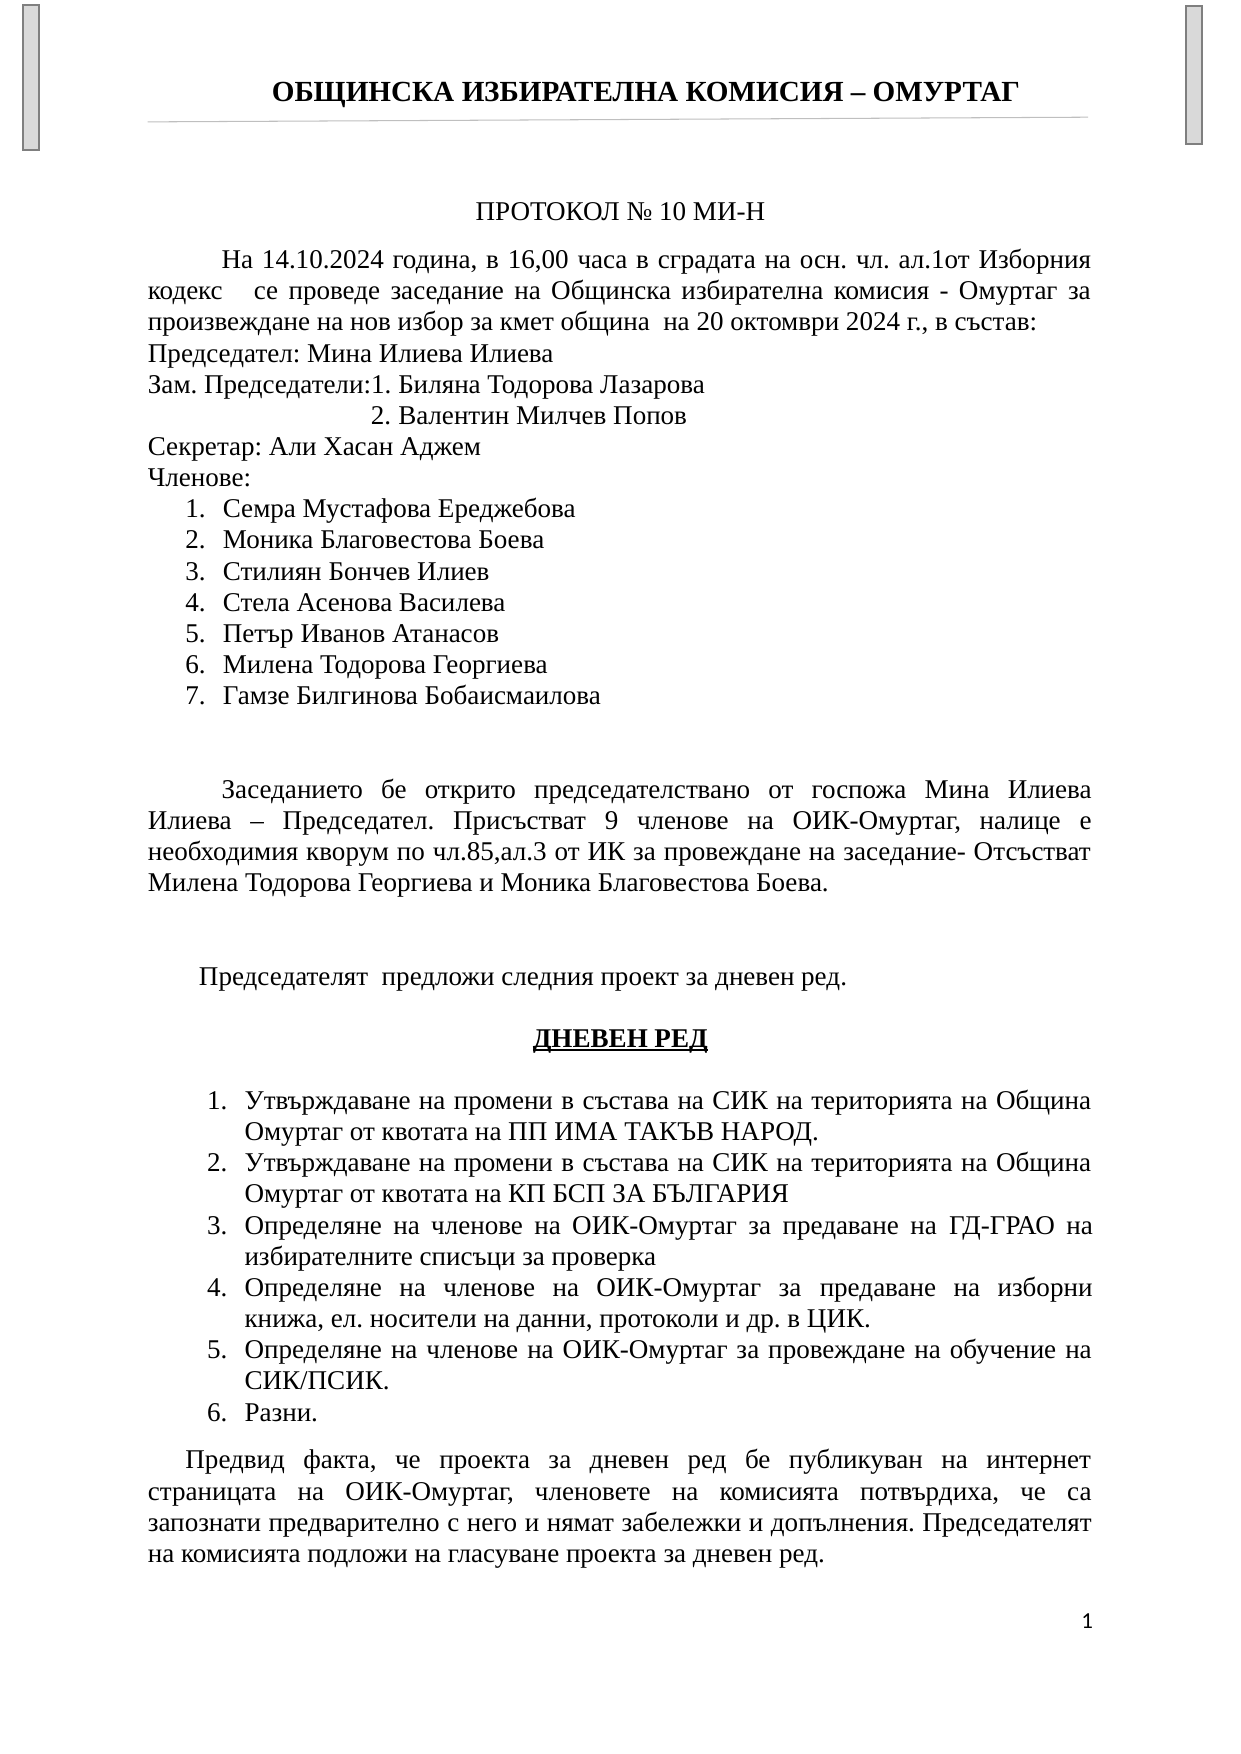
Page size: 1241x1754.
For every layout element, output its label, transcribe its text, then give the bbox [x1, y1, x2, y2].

list Моника Благовестова Боева [185, 523, 1093, 555]
text ПРОТОКОЛ № 10 МИ-Н [148, 195, 1093, 227]
text На 14.10.2024 година, в 16,00 часа в сградата на осн. чл. ал.1от Изборния кодекс се проведе заседание на Общинска избирателна комисия - Омуртаг за произвеждане на нов избор за кмет община на 20 октомври 2024 г., в състав: [148, 243, 1093, 337]
text Секретар: Али Хасан Аджем [148, 430, 1093, 461]
list Определяне на членове на ОИК-Омуртаг за предаване на ГД-ГРАО на избирателните списъци за проверка [207, 1209, 1093, 1271]
text Зам. Председатели:1. Биляна Тодорова Лазарова [148, 368, 1093, 399]
list Петър Иванов Атанасов [185, 617, 1093, 648]
list Стилиян Бончев Илиев [185, 555, 1093, 586]
text Заседанието бе открито председателствано от госпожа Мина Илиева Илиева – Председател. Присъстват 9 членове на ОИК-Омуртаг, налице е необходимия кворум по чл.85,ал.3 от ИК за провеждане на заседание- Отсъстват Милена Тодорова Георгиева и Моника Благовестова Боева. [148, 773, 1093, 897]
list Утвърждаване на промени в състава на СИК на територията на Община Омуртаг от квотата на ПП ИМА ТАКЪВ НАРОД. [207, 1084, 1093, 1146]
text ДНЕВЕН РЕД [148, 1022, 1093, 1053]
list Семра Мустафова Ереджебова [185, 492, 1093, 523]
list Гамзе Билгинова Бобаисмаилова [185, 679, 1093, 710]
list Стела Асенова Василева [185, 586, 1093, 617]
text Председателят предложи следния проект за дневен ред. [148, 959, 1093, 991]
list Утвърждаване на промени в състава на СИК на територията на Община Омуртаг от квотата на КП БСП ЗА БЪЛГАРИЯ [207, 1146, 1093, 1209]
text Председател: Мина Илиева Илиева [148, 337, 1093, 368]
text 2. Валентин Милчев Попов [148, 399, 1093, 430]
text Предвид факта, че проекта за дневен ред бе публикуван на интернет страницата на ОИК-Омуртаг, членовете на комисията потвърдиха, че са запознати предварително с него и нямат забележки и допълнения. Председателят на комисията подложи на гласуване проекта за дневен ред. [148, 1443, 1093, 1568]
text Членове: [148, 461, 1093, 492]
list Определяне на членове на ОИК-Омуртаг за предаване на изборни книжа, ел. носители на данни, протоколи и др. в ЦИК. [207, 1271, 1093, 1333]
list Милена Тодорова Георгиева [185, 648, 1093, 679]
list Разни. [207, 1396, 1093, 1427]
list Определяне на членове на ОИК-Омуртаг за провеждане на обучение на СИК/ПСИК. [207, 1333, 1093, 1396]
